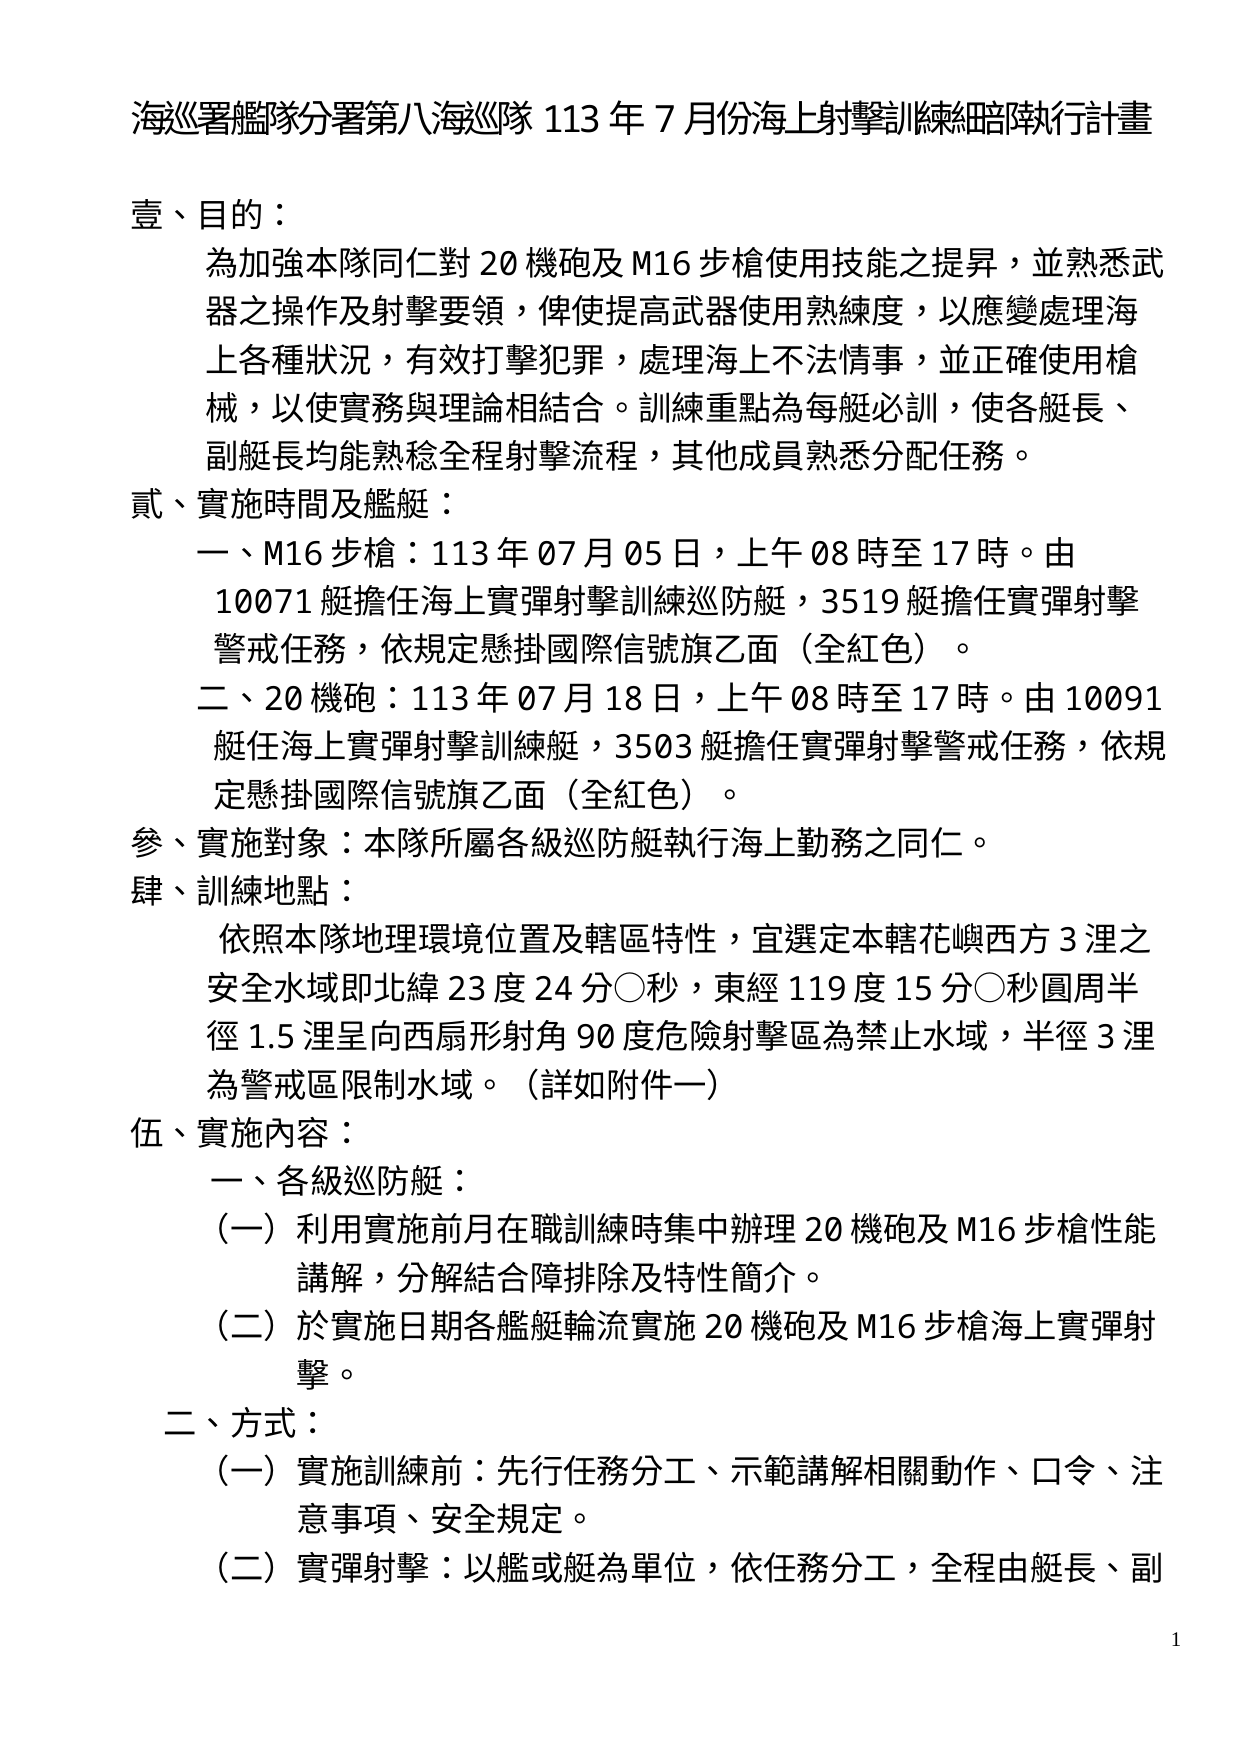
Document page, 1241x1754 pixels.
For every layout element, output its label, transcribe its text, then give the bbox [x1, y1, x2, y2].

text （一）實施訓練前：先行任務分工、示範講解相關動作、口令、注意事項、安全規定。 [130, 1445, 1169, 1541]
text 伍、實施內容： [130, 1107, 1169, 1155]
text 參、實施對象：本隊所屬各級巡防艇執行海上勤務之同仁。 [130, 817, 1169, 865]
text （二）實彈射擊：以艦或艇為單位，依任務分工，全程由艇長、副 [130, 1541, 1169, 1589]
text 一、M16步槍：113年07月05日，上午08時至17時。由10071艇擔任海上實彈射擊訓練巡防艇，3519艇擔任實彈射擊警戒任務，依規定懸掛國際信號旗乙面（全紅色）。 [130, 526, 1169, 671]
text 二、方式： [130, 1397, 1169, 1445]
text 依照本隊地理環境位置及轄區特性，宜選定本轄花嶼西方3浬之安全水域即北緯23度24分○秒，東經119度15分○秒圓周半徑1.5浬呈向西扇形射角90度危險射擊區為禁止水域，半徑3浬為警戒區限制水域。（詳如附件一） [144, 913, 1169, 1107]
text 一、各級巡防艇： [130, 1155, 1169, 1203]
text 肆、訓練地點： [130, 865, 1169, 913]
text （一）利用實施前月在職訓練時集中辦理20機砲及M16步槍性能講解，分解結合障排除及特性簡介。 [130, 1203, 1169, 1300]
text 貳、實施時間及艦艇： [130, 478, 1169, 526]
text 二、20機砲：113年07月18日，上午08時至17時。由10091艇任海上實彈射擊訓練艇，3503艇擔任實彈射擊警戒任務，依規定懸掛國際信號旗乙面（全紅色）。 [130, 671, 1169, 817]
text （二）於實施日期各艦艇輪流實施20機砲及M16步槍海上實彈射擊。 [130, 1300, 1169, 1397]
text 壹、目的： [130, 188, 1169, 237]
text 海巡署艦隊分署第八海巡隊113年7月份海上射擊訓練細部執行計畫 [130, 89, 1169, 143]
text 為加強本隊同仁對20機砲及M16步槍使用技能之提昇，並熟悉武器之操作及射擊要領，俾使提高武器使用熟練度，以應變處理海上各種狀況，有效打擊犯罪，處理海上不法情事，並正確使用槍械，以使實務與理論相結合。訓練重點為每艇必訓，使各艇長、副艇長均能熟稔全程射擊流程，其他成員熟悉分配任務。 [205, 237, 1169, 478]
